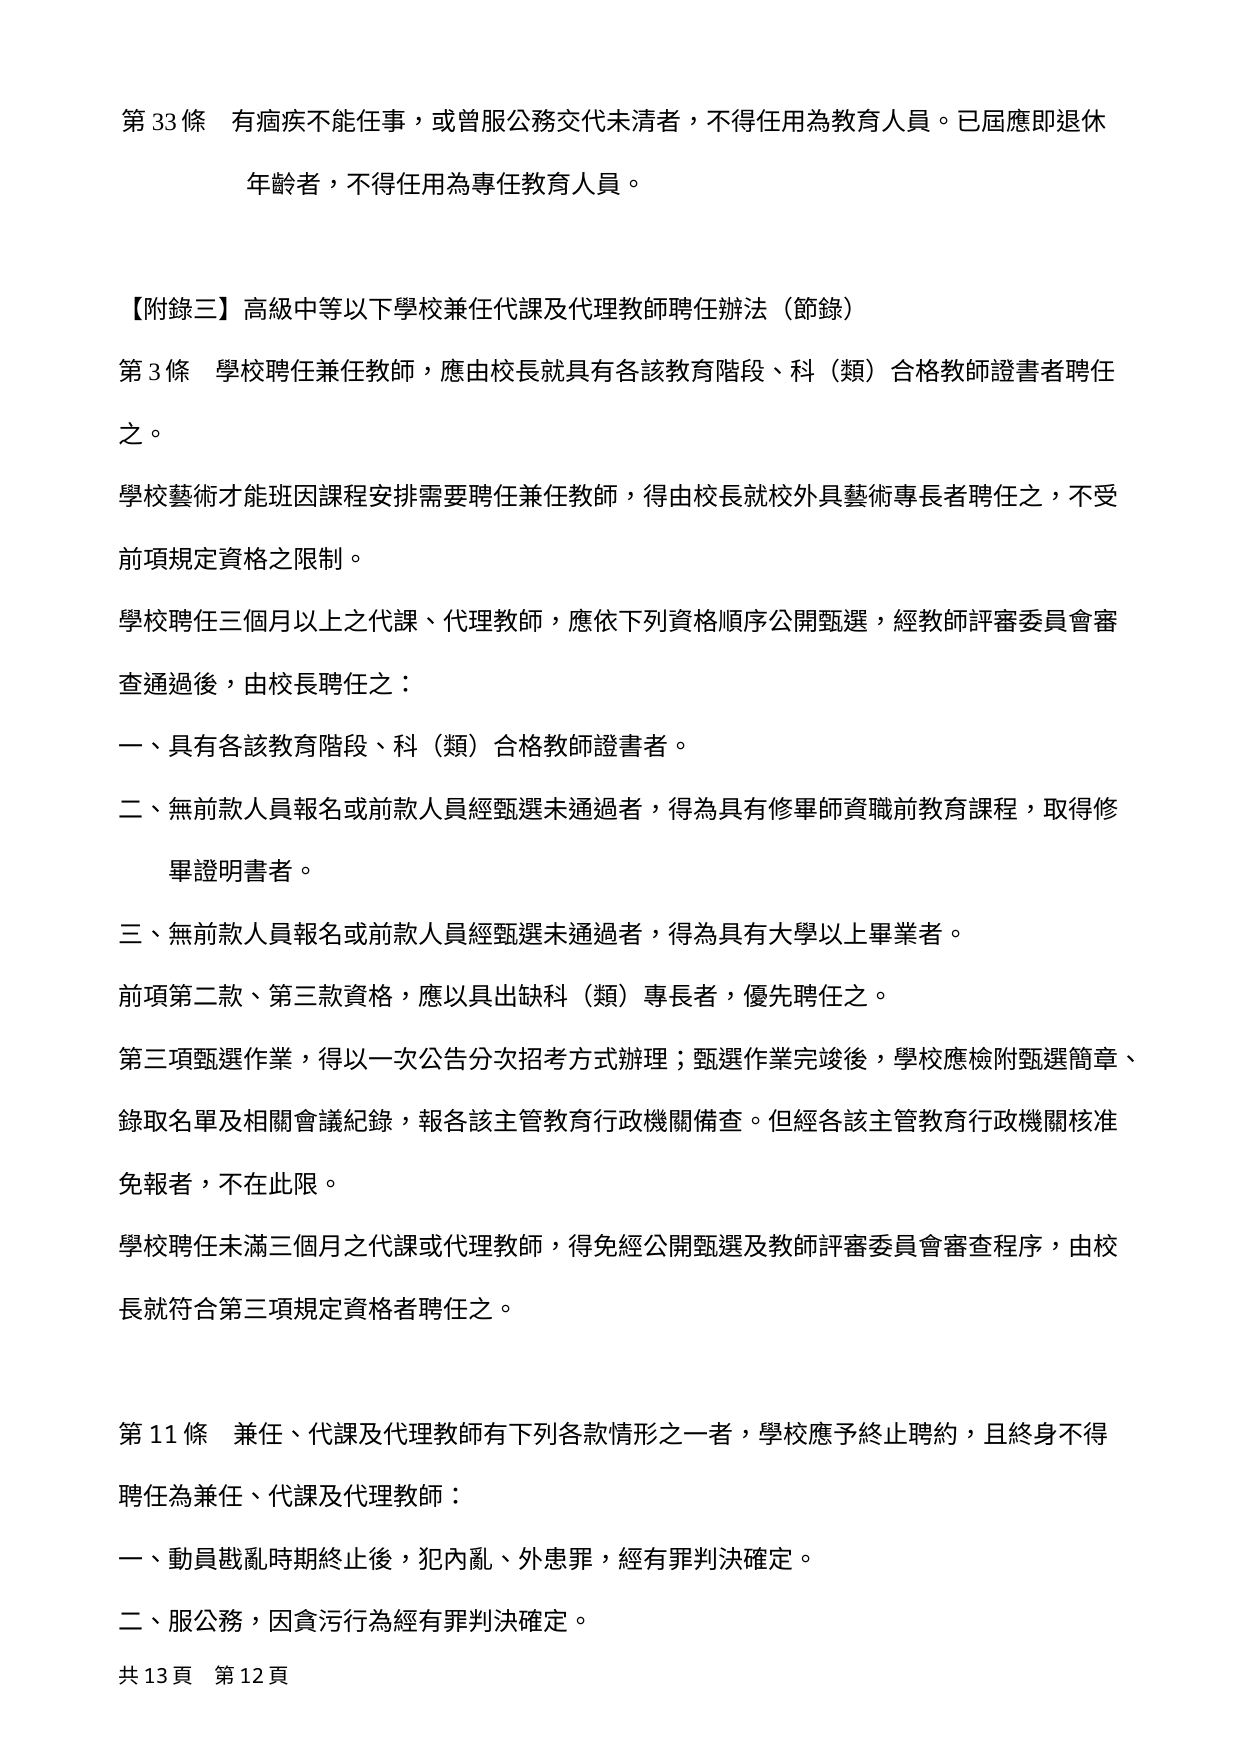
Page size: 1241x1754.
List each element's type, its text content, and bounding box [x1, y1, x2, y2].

text 一、動員戡亂時期終止後，犯內亂、外患罪，經有罪判決確定。 [118, 1516, 1122, 1578]
text 學校聘任未滿三個月之代課或代理教師，得免經公開甄選及教師評審委員會審查程序，由校長就符合第三項規定資格者聘任之。 [118, 1203, 1122, 1328]
text 二、服公務，因貪污行為經有罪判決確定。 [118, 1578, 1122, 1641]
text 二、無前款人員報名或前款人員經甄選未通過者，得為具有修畢師資職前教育課程，取得修畢證明書者。 [118, 766, 1122, 891]
text 三、無前款人員報名或前款人員經甄選未通過者，得為具有大學以上畢業者。 [118, 891, 1122, 953]
text 第三項甄選作業，得以一次公告分次招考方式辦理；甄選作業完竣後，學校應檢附甄選簡章、錄取名單及相關會議紀錄，報各該主管教育行政機關備查。但經各該主管教育行政機關核准免報者，不在此限。 [118, 1016, 1122, 1203]
text 第11條 兼任、代課及代理教師有下列各款情形之一者，學校應予終止聘約，且終身不得聘任為兼任、代課及代理教師： [118, 1391, 1122, 1516]
text 第33條 有痼疾不能任事，或曾服公務交代未清者，不得任用為教育人員。已屆應即退休年齡者，不得任用為專任教育人員。 [122, 78, 1122, 203]
text 學校聘任三個月以上之代課、代理教師，應依下列資格順序公開甄選，經教師評審委員會審查通過後，由校長聘任之： [118, 578, 1122, 703]
text 前項第二款、第三款資格，應以具出缺科（類）專長者，優先聘任之。 [118, 953, 1122, 1016]
text 學校藝術才能班因課程安排需要聘任兼任教師，得由校長就校外具藝術專長者聘任之，不受前項規定資格之限制。 [118, 453, 1122, 578]
text 一、具有各該教育階段、科（類）合格教師證書者。 [118, 703, 1122, 766]
text 第3條 學校聘任兼任教師，應由校長就具有各該教育階段、科（類）合格教師證書者聘任之。 [118, 328, 1122, 453]
text 【附錄三】高級中等以下學校兼任代課及代理教師聘任辦法（節錄） [118, 266, 1122, 328]
